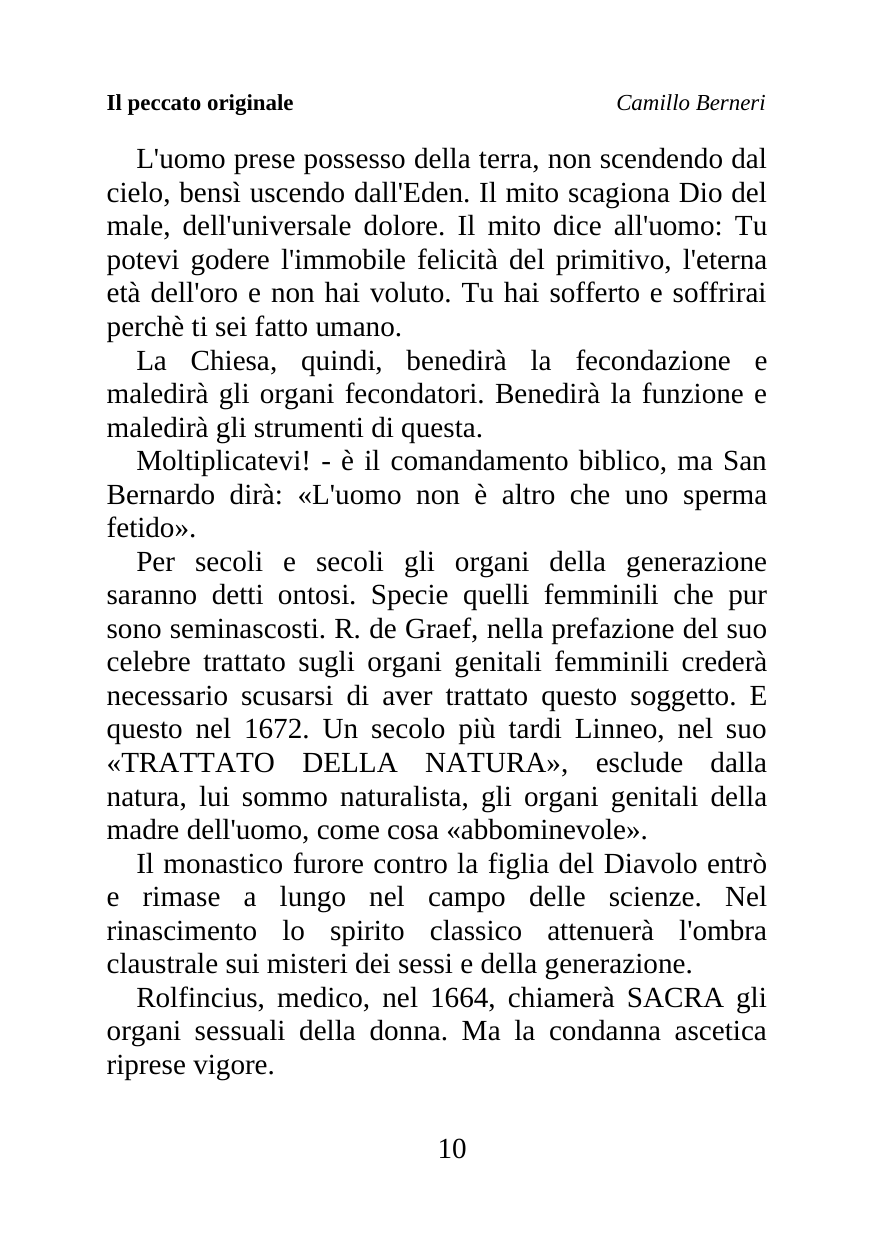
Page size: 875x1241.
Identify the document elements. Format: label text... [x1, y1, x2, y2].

text Il monastico furore contro la figlia del Diavolo entrò e rimase a lungo nel campo delle scienze. Nel rinascimento lo spirito classico attenuerà l'ombra claustrale sui misteri dei sessi e della generazione. [106, 846, 768, 980]
text L'uomo prese possesso della terra, non scendendo dal cielo, bensì uscendo dall'Eden. Il mito scagiona Dio del male, dell'universale dolore. Il mito dice all'uomo: Tu potevi godere l'immobile felicità del primitivo, l'eterna età dell'oro e non hai voluto. Tu hai sofferto e soffrirai perchè ti sei fatto umano. [106, 141, 768, 343]
text La Chiesa, quindi, benedirà la fecondazione e maledirà gli organi fecondatori. Benedirà la funzione e maledirà gli strumenti di questa. [106, 343, 768, 443]
text Rolfincius, medico, nel 1664, chiamerà SACRA gli organi sessuali della donna. Ma la condanna ascetica riprese vigore. [106, 980, 768, 1081]
text Moltiplicatevi! - è il comandamento biblico, ma San Bernardo dirà: «L'uomo non è altro che uno sperma fetido». [106, 443, 768, 544]
text Per secoli e secoli gli organi della generazione saranno detti ontosi. Specie quelli femminili che pur sono seminascosti. R. de Graef, nella prefazione del suo celebre trattato sugli organi genitali femminili crederà necessario scusarsi di aver trattato questo soggetto. E questo nel 1672. Un secolo più tardi Linneo, nel suo «TRATTATO DELLA NATURA», esclude dalla natura, lui sommo naturalista, gli organi genitali della madre dell'uomo, come cosa «abbominevole». [106, 544, 768, 846]
